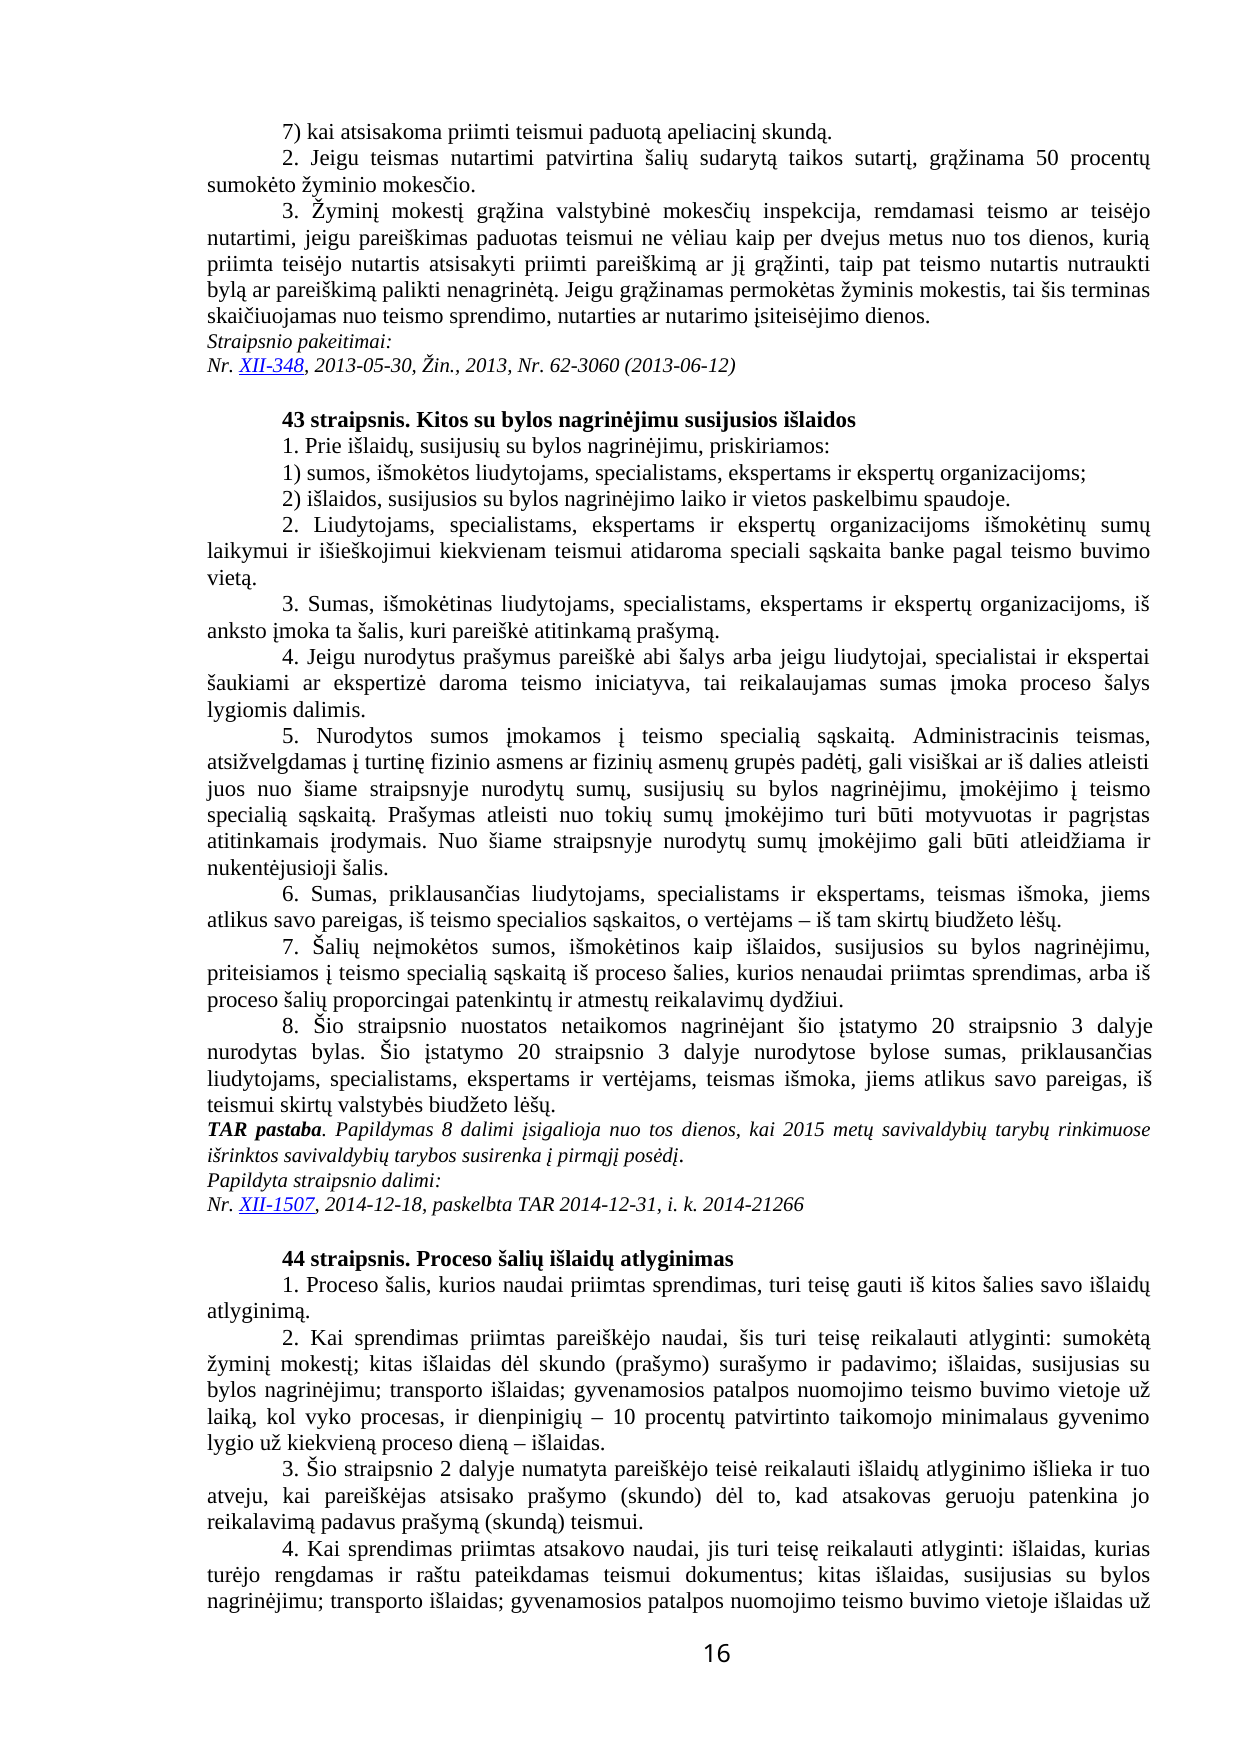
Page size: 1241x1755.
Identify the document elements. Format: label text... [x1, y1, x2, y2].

text 2. Kai sprendimas priimtas pareiškėjo naudai, šis turi teisę reikalauti atlyginti: sumokėtą žyminį mokestį; kitas išlaidas dėl skundo (prašymo) surašymo ir padavimo; išlaidas, susijusias su bylos nagrinėjimu; transporto išlaidas; gyvenamosios patalpos nuomojimo teismo buvimo vietoje už laiką, kol vyko procesas, ir dienpinigių – 10 procentų patvirtinto taikomojo minimalaus gyvenimo lygio už kiekvieną proceso dieną – išlaidas. [207, 1324, 1152, 1456]
text 2) išlaidos, susijusios su bylos nagrinėjimo laiko ir vietos paskelbimu spaudoje. [207, 485, 1152, 511]
text Papildyta straipsnio dalimi: [207, 1168, 1152, 1192]
text TAR pastaba. Papildymas 8 dalimi įsigalioja nuo tos dienos, kai 2015 metų savivaldybių tarybų rinkimuose išrinktos savivaldybių tarybos susirenka į pirmąjį posėdį. [207, 1117, 1154, 1168]
text Nr. XII-1507, 2014-12-18, paskelbta TAR 2014-12-31, i. k. 2014-21266 [207, 1192, 1152, 1216]
text 4. Kai sprendimas priimtas atsakovo naudai, jis turi teisę reikalauti atlyginti: išlaidas, kurias turėjo rengdamas ir raštu pateikdamas teismui dokumentus; kitas išlaidas, susijusias su bylos nagrinėjimu; transporto išlaidas; gyvenamosios patalpos nuomojimo teismo buvimo vietoje išlaidas už [207, 1534, 1152, 1614]
text 4. Jeigu nurodytus prašymus pareiškė abi šalys arba jeigu liudytojai, specialistai ir ekspertai šaukiami ar ekspertizė daroma teismo iniciatyva, tai reikalaujamas sumas įmoka proceso šalys lygiomis dalimis. [207, 643, 1152, 722]
text Straipsnio pakeitimai: [207, 329, 1152, 353]
text 1. Proceso šalis, kurios naudai priimtas sprendimas, turi teisę gauti iš kitos šalies savo išlaidų atlyginimą. [207, 1271, 1152, 1324]
text 3. Šio straipsnio 2 dalyje numatyta pareiškėjo teisė reikalauti išlaidų atlyginimo išlieka ir tuo atveju, kai pareiškėjas atsisako prašymo (skundo) dėl to, kad atsakovas geruoju patenkina jo reikalavimą padavus prašymą (skundą) teismui. [207, 1456, 1152, 1534]
text Nr. XII-348, 2013-05-30, Žin., 2013, Nr. 62-3060 (2013-06-12) [207, 353, 1152, 377]
text 7. Šalių neįmokėtos sumos, išmokėtinos kaip išlaidos, susijusios su bylos nagrinėjimu, priteisiamos į teismo specialią sąskaitą iš proceso šalies, kurios nenaudai priimtas sprendimas, arba iš proceso šalių proporcingai patenkintų ir atmestų reikalavimų dydžiui. [207, 933, 1152, 1012]
text 3. Sumas, išmokėtinas liudytojams, specialistams, ekspertams ir ekspertų organizacijoms, iš anksto įmoka ta šalis, kuri pareiškė atitinkamą prašymą. [207, 590, 1152, 643]
text 44 straipsnis. Proceso šalių išlaidų atlyginimas [207, 1245, 1152, 1271]
text 8. Šio straipsnio nuostatos netaikomos nagrinėjant šio įstatymo 20 straipsnio 3 dalyje nurodytas bylas. Šio įstatymo 20 straipsnio 3 dalyje nurodytose bylose sumas, priklausančias liudytojams, specialistams, ekspertams ir vertėjams, teismas išmoka, jiems atlikus savo pareigas, iš teismui skirtų valstybės biudžeto lėšų. [207, 1012, 1154, 1117]
text 2. Jeigu teismas nutartimi patvirtina šalių sudarytą taikos sutartį, grąžinama 50 procentų sumokėto žyminio mokesčio. [207, 144, 1152, 197]
text 43 straipsnis. Kitos su bylos nagrinėjimu susijusios išlaidos [207, 406, 1152, 432]
text 1. Prie išlaidų, susijusių su bylos nagrinėjimu, priskiriamos: [207, 432, 1152, 458]
text 1) sumos, išmokėtos liudytojams, specialistams, ekspertams ir ekspertų organizacijoms; [207, 458, 1152, 485]
text 7) kai atsisakoma priimti teismui paduotą apeliacinį skundą. [207, 118, 1152, 144]
text 5. Nurodytos sumos įmokamos į teismo specialią sąskaitą. Administracinis teismas, atsižvelgdamas į turtinę fizinio asmens ar fizinių asmenų grupės padėtį, gali visiškai ar iš dalies atleisti juos nuo šiame straipsnyje nurodytų sumų, susijusių su bylos nagrinėjimu, įmokėjimo į teismo specialią sąskaitą. Prašymas atleisti nuo tokių sumų įmokėjimo turi būti motyvuotas ir pagrįstas atitinkamais įrodymais. Nuo šiame straipsnyje nurodytų sumų įmokėjimo gali būti atleidžiama ir nukentėjusioji šalis. [207, 722, 1152, 880]
text 3. Žyminį mokestį grąžina valstybinė mokesčių inspekcija, remdamasi teismo ar teisėjo nutartimi, jeigu pareiškimas paduotas teismui ne vėliau kaip per dvejus metus nuo tos dienos, kurią priimta teisėjo nutartis atsisakyti priimti pareiškimą ar jį grąžinti, taip pat teismo nutartis nutraukti bylą ar pareiškimą palikti nenagrinėtą. Jeigu grąžinamas permokėtas žyminis mokestis, tai šis terminas skaičiuojamas nuo teismo sprendimo, nutarties ar nutarimo įsiteisėjimo dienos. [207, 197, 1152, 329]
text 2. Liudytojams, specialistams, ekspertams ir ekspertų organizacijoms išmokėtinų sumų laikymui ir išieškojimui kiekvienam teismui atidaroma speciali sąskaita banke pagal teismo buvimo vietą. [207, 511, 1152, 590]
text 6. Sumas, priklausančias liudytojams, specialistams ir ekspertams, teismas išmoka, jiems atlikus savo pareigas, iš teismo specialios sąskaitos, o vertėjams – iš tam skirtų biudžeto lėšų. [207, 880, 1152, 933]
